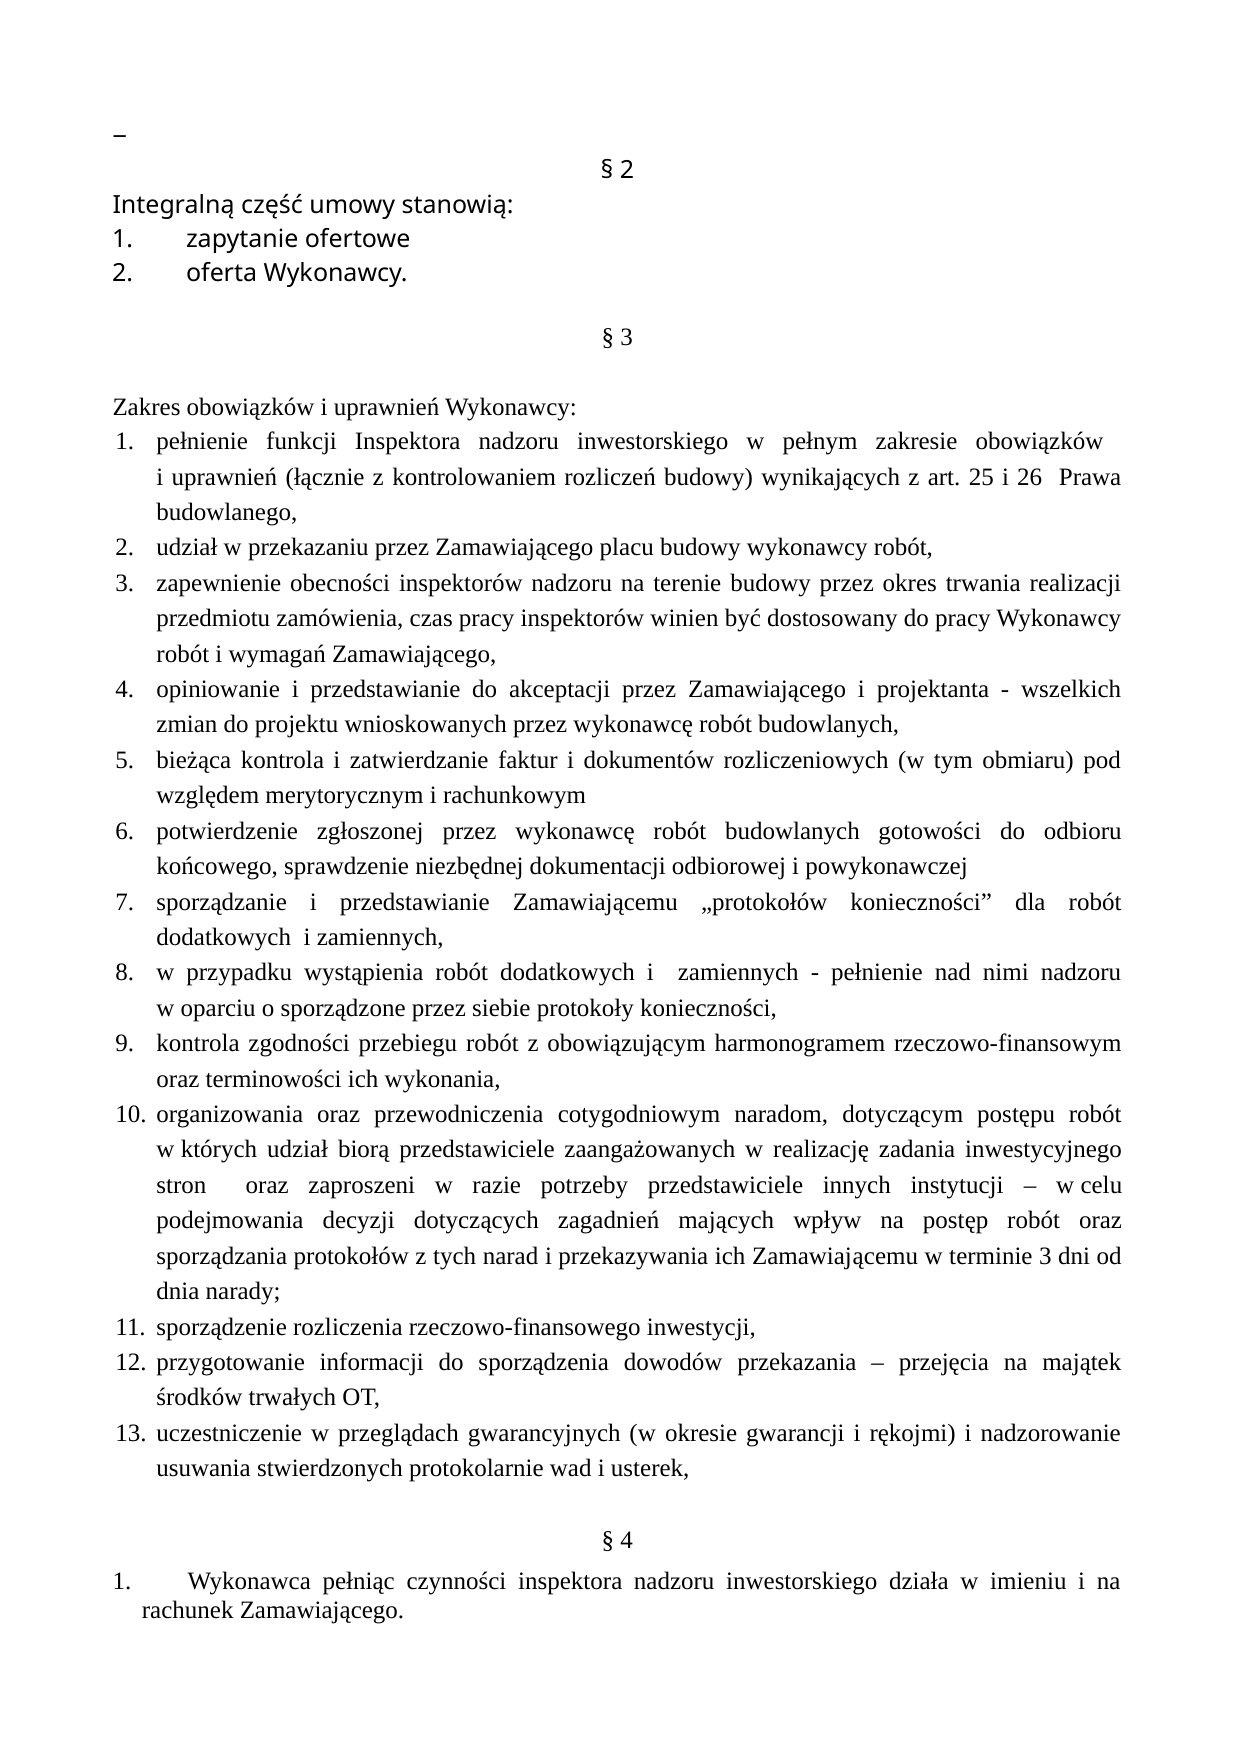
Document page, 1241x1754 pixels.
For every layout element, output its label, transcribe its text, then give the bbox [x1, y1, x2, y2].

list udział w przekazaniu przez Zamawiającego placu budowy wykonawcy robót, [115, 527, 1122, 563]
text § 3 [112, 322, 1122, 351]
list przygotowanie informacji do sporządzenia dowodów przekazania – przejęcia na majątek środków trwałych OT, [115, 1342, 1122, 1413]
list opiniowanie i przedstawianie do akceptacji przez Zamawiającego i projektanta - wszelkich zmian do projektu wnioskowanych przez wykonawcę robót budowlanych, [115, 669, 1122, 740]
text 2. oferta Wykonawcy. [112, 254, 1122, 288]
list bieżąca kontrola i zatwierdzanie faktur i dokumentów rozliczeniowych (w tym obmiaru) pod względem merytorycznym i rachunkowym [115, 740, 1122, 811]
text § 4 [112, 1525, 1122, 1554]
list Zakres obowiązków i uprawnień Wykonawcy: [112, 392, 1122, 421]
list potwierdzenie zgłoszonej przez wykonawcę robót budowlanych gotowości do odbioru końcowego, sprawdzenie niezbędnej dokumentacji odbiorowej i powykonawczej [115, 811, 1122, 882]
list w przypadku wystąpienia robót dodatkowych i zamiennych - pełnienie nad nimi nadzoru w oparciu o sporządzone przez siebie protokoły konieczności, [115, 952, 1122, 1023]
list Wykonawca pełniąc czynności inspektora nadzoru inwestorskiego działa w imieniu i na rachunek Zamawiającego. [112, 1566, 1122, 1624]
list sporządzanie i przedstawianie Zamawiającemu „protokołów konieczności” dla robót dodatkowych i zamiennych, [115, 882, 1122, 952]
list 1. zapytanie ofertowe [112, 220, 1122, 254]
list sporządzenie rozliczenia rzeczowo-finansowego inwestycji, [115, 1307, 1122, 1342]
list uczestniczenie w przeglądach gwarancyjnych (w okresie gwarancji i rękojmi) i nadzorowanie usuwania stwierdzonych protokolarnie wad i usterek, [115, 1413, 1122, 1484]
list organizowania oraz przewodniczenia cotygodniowym naradom, dotyczącym postępu robót w których udział biorą przedstawiciele zaangażowanych w realizację zadania inwestycyjnego stron oraz zaproszeni w razie potrzeby przedstawiciele innych instytucji – w celu podejmowania decyzji dotyczących zagadnień mających wpływ na postęp robót oraz sporządzania protokołów z tych narad i przekazywania ich Zamawiającemu w terminie 3 dni od dnia narady; [115, 1094, 1122, 1307]
text Integralną część umowy stanowią: [112, 186, 1122, 220]
list pełnienie funkcji Inspektora nadzoru inwestorskiego w pełnym zakresie obowiązków i uprawnień (łącznie z kontrolowaniem rozliczeń budowy) wynikających z art. 25 i 26 Prawa budowlanego, [115, 421, 1122, 527]
text § 2 [112, 152, 1122, 186]
list zapewnienie obecności inspektorów nadzoru na terenie budowy przez okres trwania realizacji przedmiotu zamówienia, czas pracy inspektorów winien być dostosowany do pracy Wykonawcy robót i wymagań Zamawiającego, [115, 563, 1122, 669]
list kontrola zgodności przebiegu robót z obowiązującym harmonogramem rzeczowo-finansowym oraz terminowości ich wykonania, [115, 1023, 1122, 1094]
